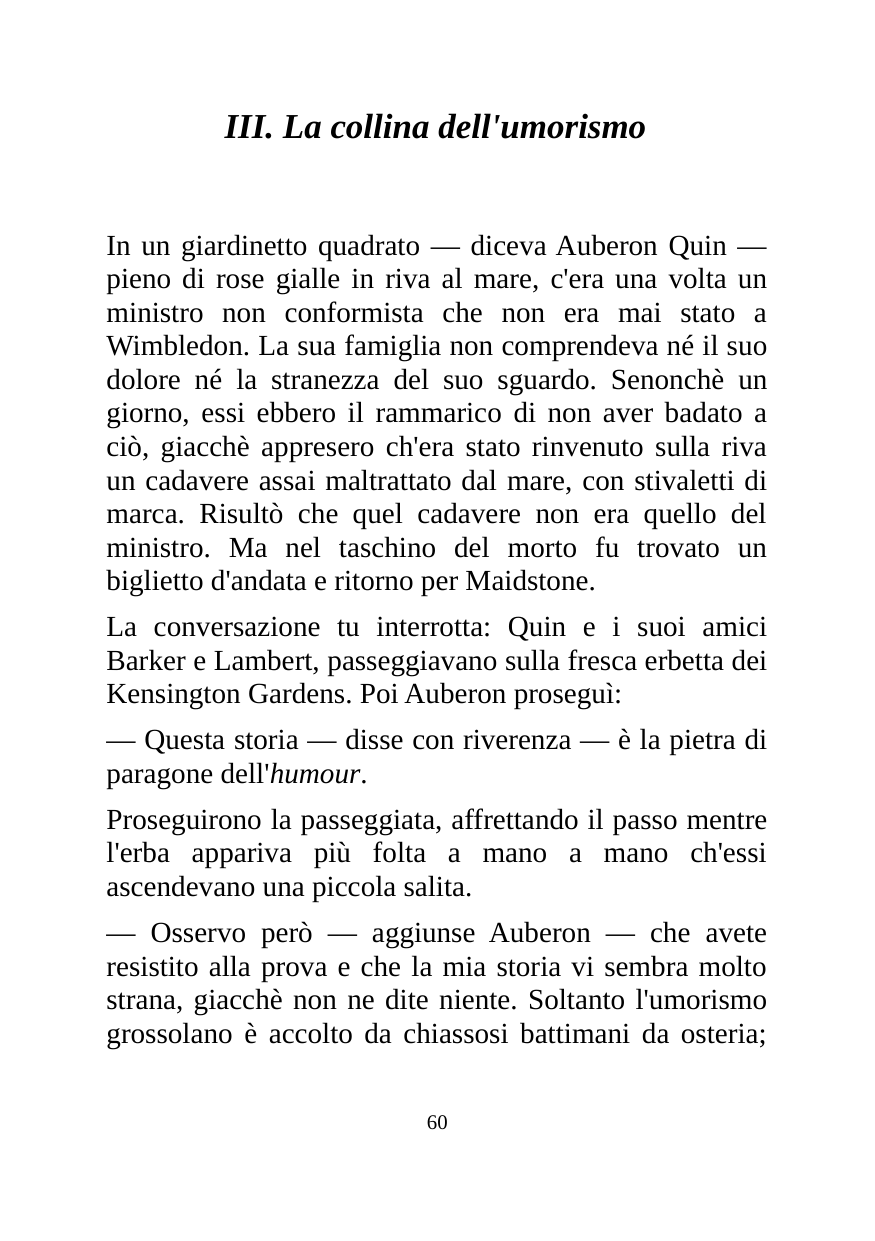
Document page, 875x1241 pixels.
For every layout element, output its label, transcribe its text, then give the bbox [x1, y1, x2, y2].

text Proseguirono la passeggiata, affrettando il passo mentre l'erba appariva più folta a mano a mano ch'essi ascendevano una piccola salita. [106, 802, 768, 903]
text — Questa storia — disse con riverenza — è la pietra di paragone dell'humour. [106, 722, 768, 789]
text La conversazione tu interrotta: Quin e i suoi amici Barker e Lambert, passeggiavano sulla fresca erbetta dei Kensington Gardens. Poi Auberon proseguì: [106, 609, 768, 710]
text — Osservo però — aggiunse Auberon — che avete resistito alla prova e che la mia storia vi sembra molto strana, giacchè non ne dite niente. Soltanto l'umorismo grossolano è accolto da chiassosi battimani da osteria; [106, 915, 768, 1049]
subtitle III. La collina dell'umorismo [106, 106, 768, 146]
text In un giardinetto quadrato — diceva Auberon Quin — pieno di rose gialle in riva al mare, c'era una volta un ministro non conformista che non era mai stato a Wimbledon. La sua famiglia non comprendeva né il suo dolore né la stranezza del suo sguardo. Senonchè un giorno, essi ebbero il rammarico di non aver badato a ciò, giacchè appresero ch'era stato rinvenuto sulla riva un cadavere assai maltrattato dal mare, con stivaletti di marca. Risultò che quel cadavere non era quello del ministro. Ma nel taschino del morto fu trovato un biglietto d'andata e ritorno per Maidstone. [106, 228, 768, 597]
